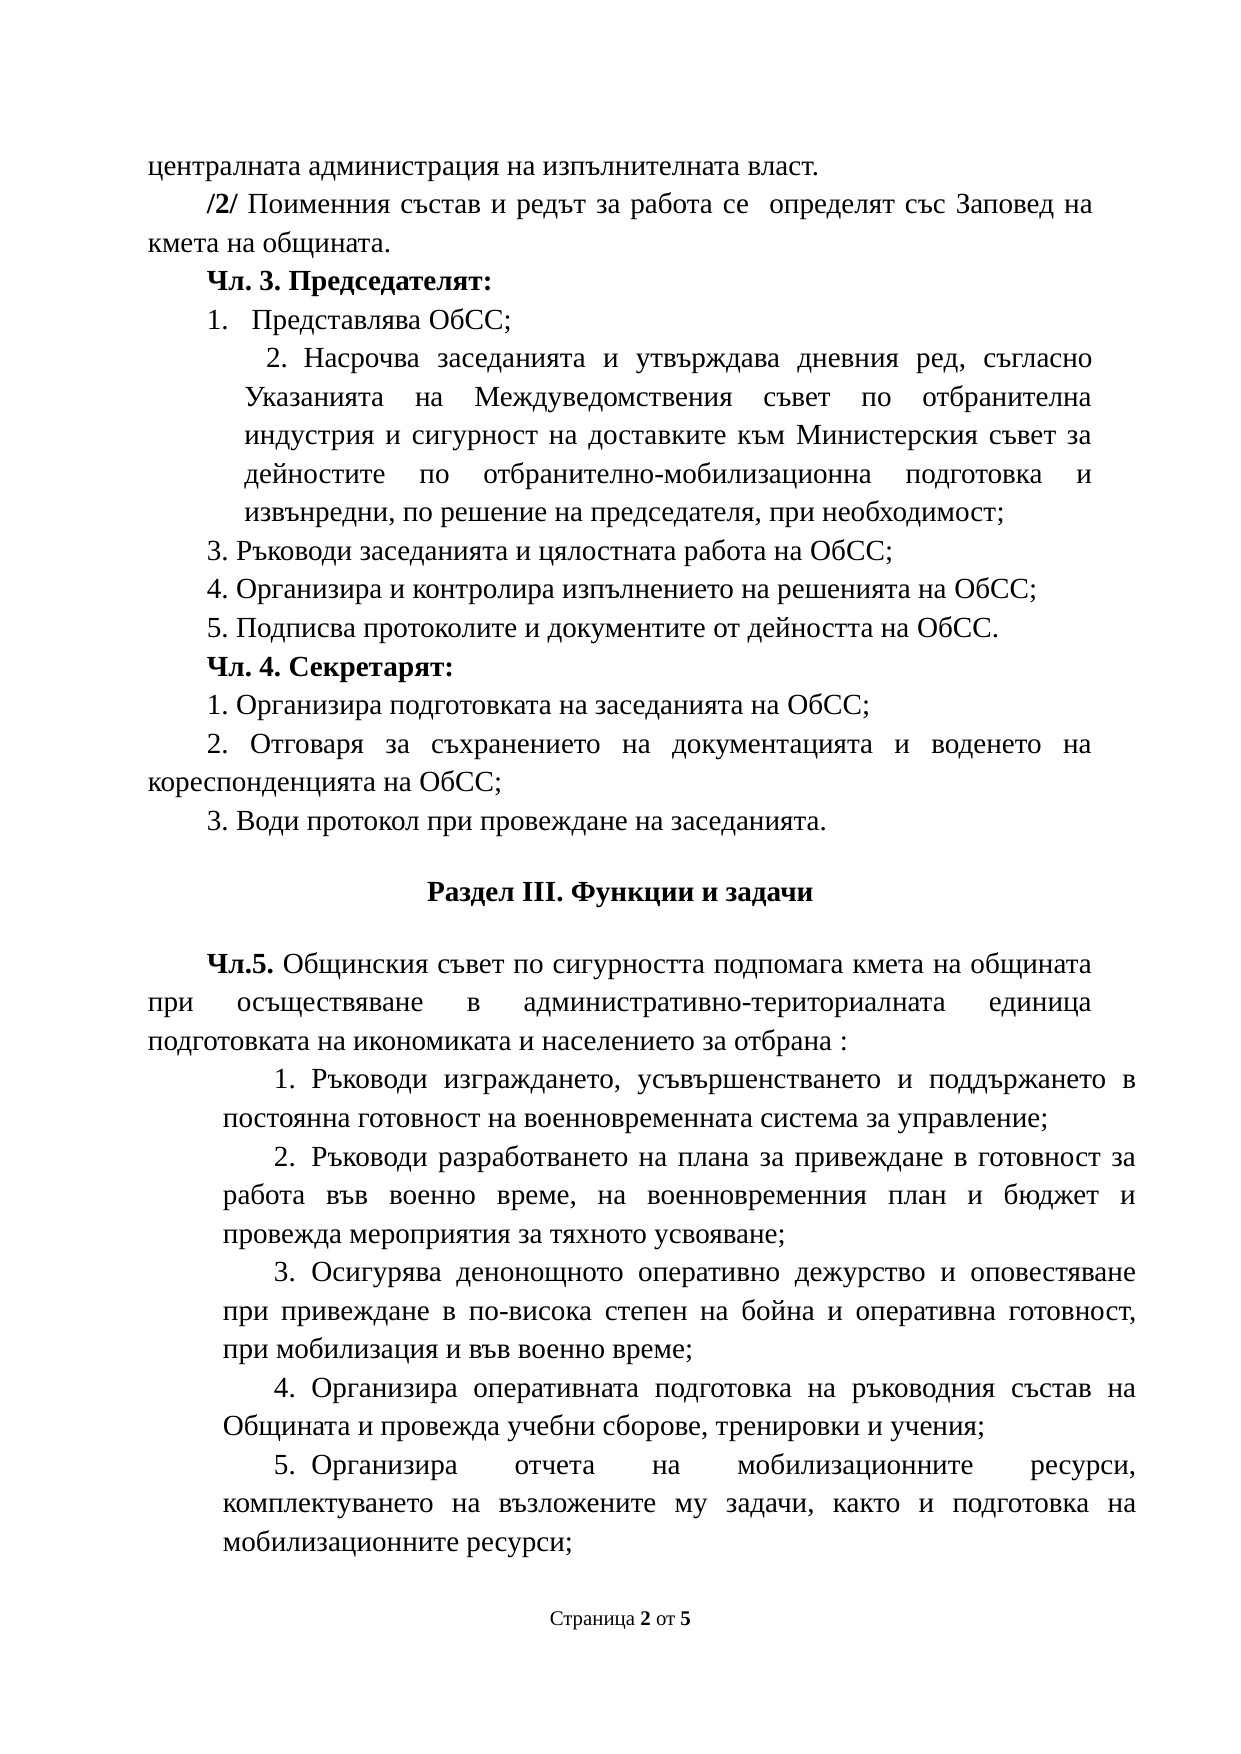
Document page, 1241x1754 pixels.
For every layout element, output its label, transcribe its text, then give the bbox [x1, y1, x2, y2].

text Чл. 3. Председателят: [148, 263, 1092, 297]
list Осигурява денонощното оперативно дежурство и оповестяване при привеждане в по-висока степен на бойна и оперативна готовност, при мобилизация и във военно време; [185, 1254, 1137, 1365]
list Представлява ОбСС; [207, 302, 1092, 335]
text 3. Ръководи заседанията и цялостната работа на ОбСС; [148, 533, 1092, 567]
list Организира отчета на мобилизационните ресурси, комплектуването на възложените му задачи, както и подготовка на мобилизационните ресурси; [185, 1447, 1137, 1558]
text 2. Отговаря за съхранението на документацията и воденето на кореспонденцията на ОбСС; [148, 726, 1092, 798]
text 4. Организира и контролира изпълнението на решенията на ОбСС; [148, 572, 1092, 605]
text Чл.5. Общинския съвет по сигурността подпомага кмета на общината при осъществяване в административно-териториалната единица подготовката на икономиката и населението за отбрана : [148, 946, 1092, 1057]
text централната администрация на изпълнителната власт. [148, 148, 1092, 181]
text 5. Подписва протоколите и документите от дейността на ОбСС. [148, 610, 1092, 644]
text Раздел IIІ. Функции и задачи [148, 874, 1092, 908]
list Ръководи изграждането, усъвършенстването и поддържането в постоянна готовност на военновременната система за управление; [185, 1062, 1137, 1134]
list Организира оперативната подготовка на ръководния състав на Общината и провежда учебни сборове, тренировки и учения; [185, 1370, 1137, 1442]
text 3. Води протокол при провеждане на заседанията. [148, 803, 1092, 836]
list Ръководи разработването на плана за привеждане в готовност за работа във военно време, на военновременния план и бюджет и провежда мероприятия за тяхното усвояване; [185, 1139, 1137, 1249]
text Чл. 4. Секретарят: [148, 649, 1092, 682]
list Насрочва заседанията и утвърждава дневния ред, съгласно Указанията на Междуведомствения съвет по отбранителна индустрия и сигурност на доставките към Министерския съвет за дейностите по отбранително-мобилизационна подготовка и извънредни, по решение на председателя, при необходимост; [207, 340, 1092, 528]
text /2/ Поименния състав и редът за работа се определят със Заповед на кмета на общината. [148, 186, 1092, 258]
text 1. Организира подготовката на заседанията на ОбСС; [148, 687, 1092, 721]
